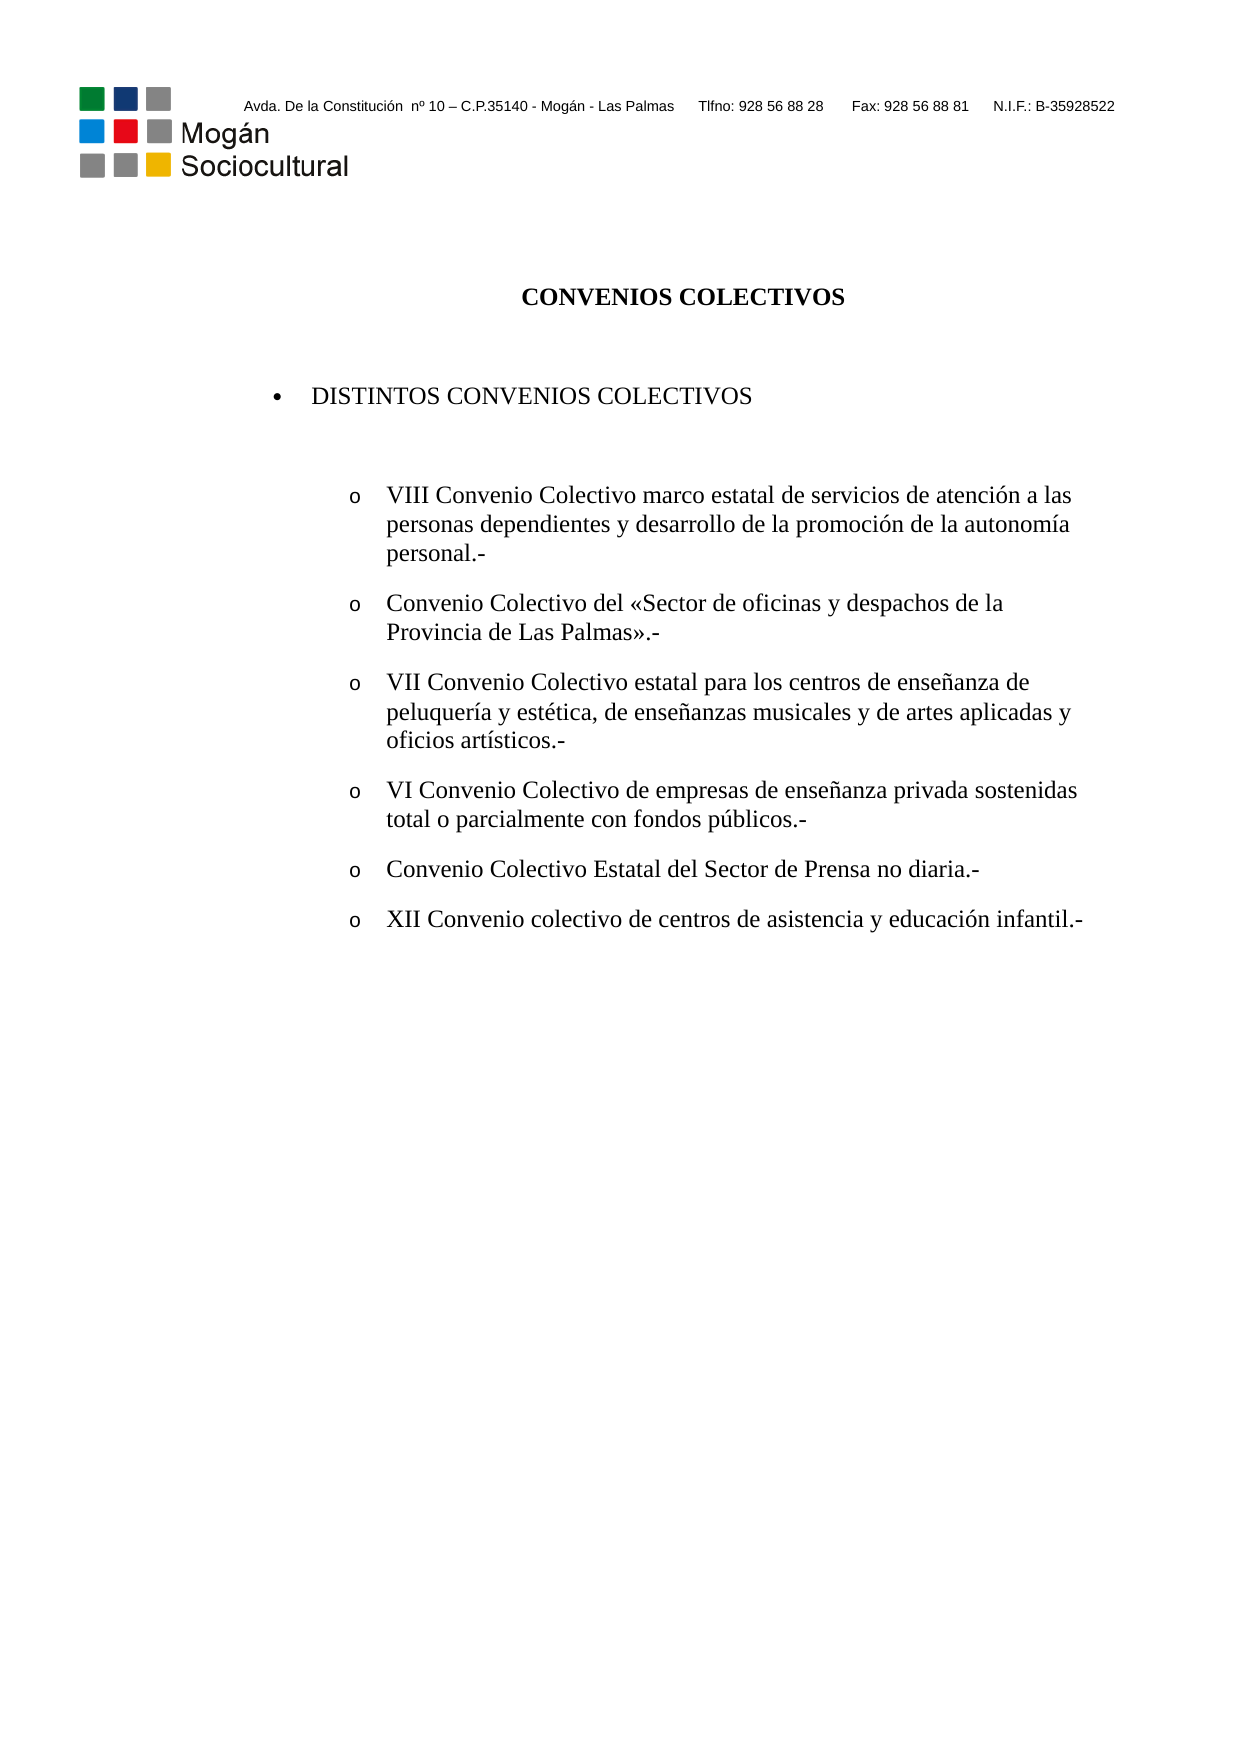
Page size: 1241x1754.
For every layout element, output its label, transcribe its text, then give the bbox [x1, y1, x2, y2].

list DISTINTOS CONVENIOS COLECTIVOS [274, 381, 1092, 409]
list VIII Convenio Colectivo marco estatal de servicios de atención a las personas dependientes y desarrollo de la promoción de la autonomía personal.- [349, 480, 1092, 567]
list VI Convenio Colectivo de empresas de enseñanza privada sostenidas total o parcialmente con fondos públicos.- [349, 775, 1092, 833]
list XII Convenio colectivo de centros de asistencia y educación infantil.- [349, 904, 1092, 934]
list Convenio Colectivo Estatal del Sector de Prensa no diaria.- [349, 854, 1092, 884]
list Convenio Colectivo del «Sector de oficinas y despachos de la Provincia de Las Palmas».- [349, 588, 1092, 646]
text CONVENIOS COLECTIVOS [274, 282, 1092, 310]
list VII Convenio Colectivo estatal para los centros de enseñanza de peluquería y estética, de enseñanzas musicales y de artes aplicadas y oficios artísticos.- [349, 667, 1092, 754]
